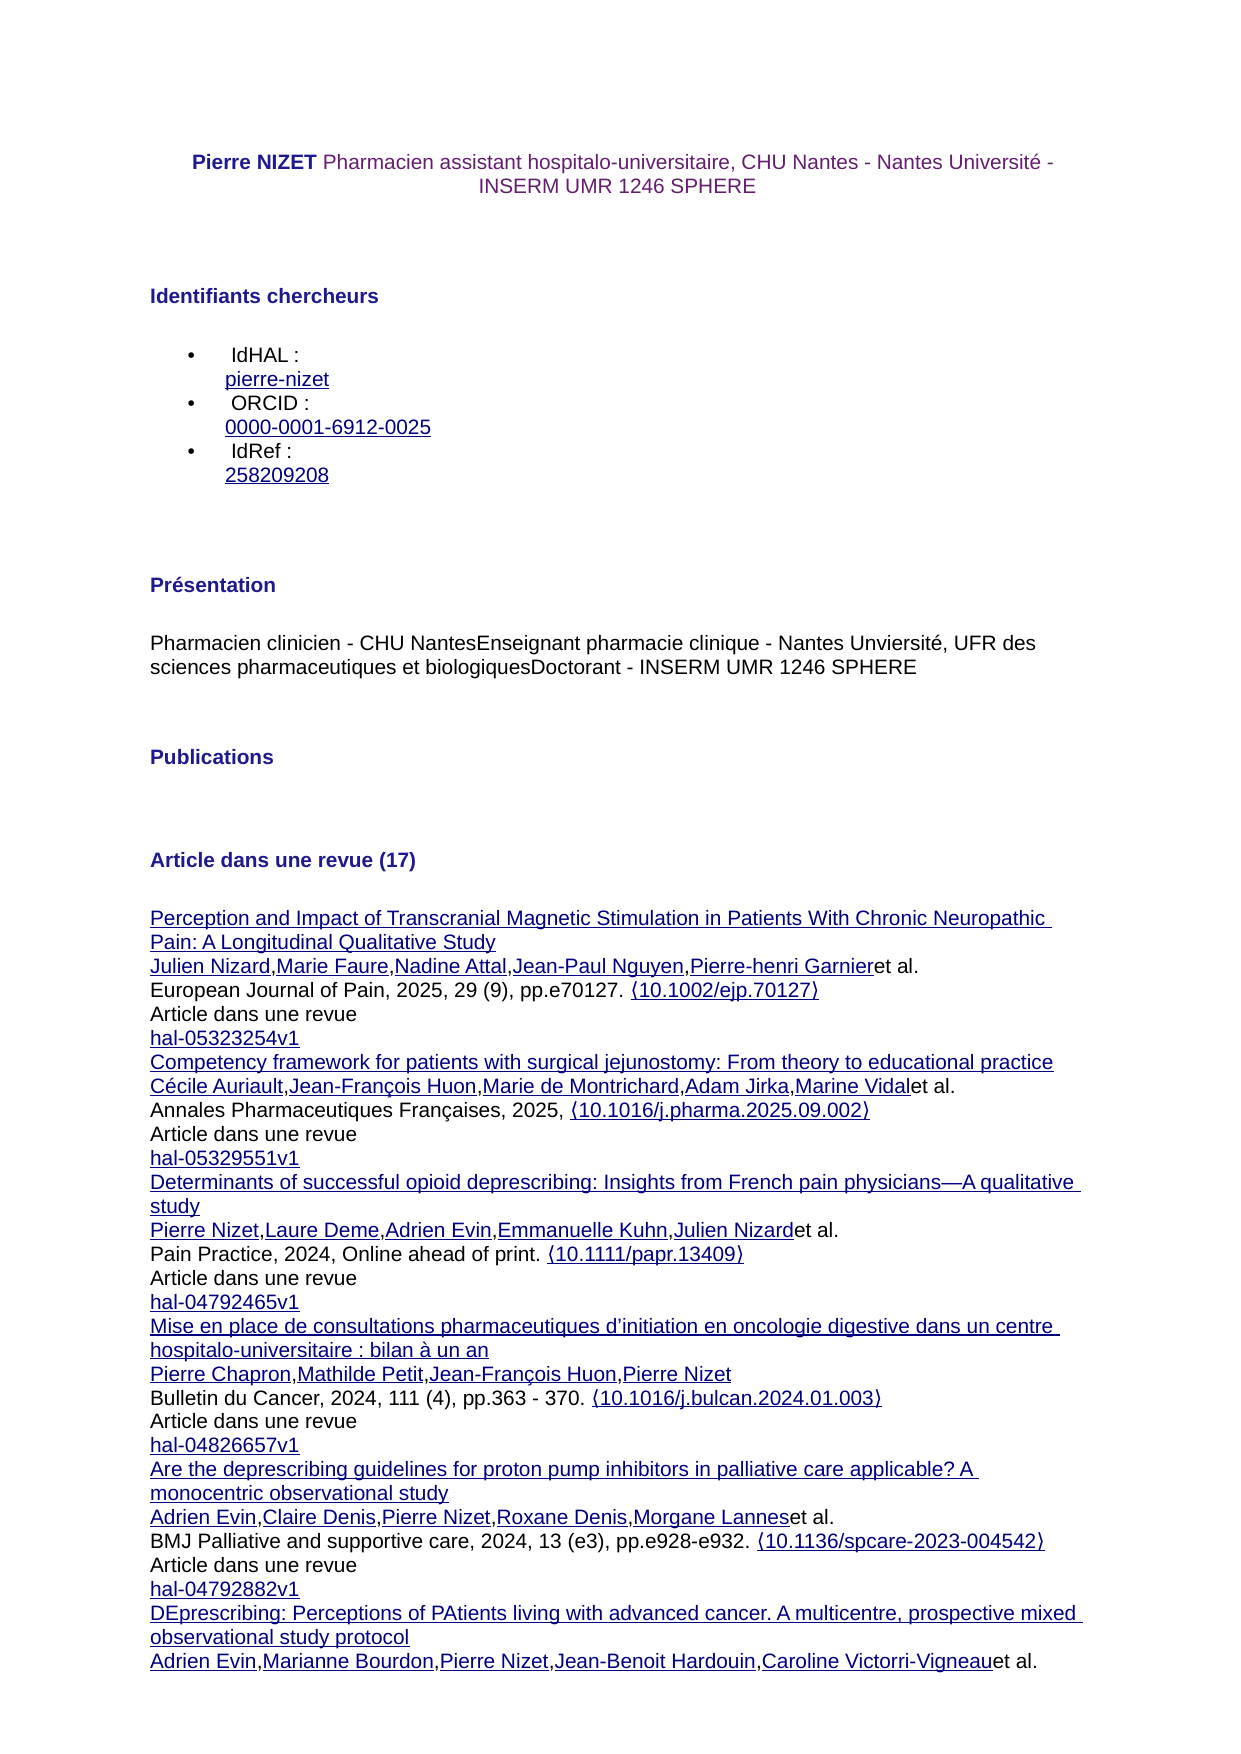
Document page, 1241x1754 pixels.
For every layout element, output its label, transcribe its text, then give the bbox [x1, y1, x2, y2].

list pierre-nizet [187, 367, 1090, 391]
subtitle Présentation [150, 573, 1090, 597]
subtitle Identifiants chercheurs [150, 284, 1090, 308]
table_cell Mise en place de consultations pharmaceutiques d’initiation en oncologie digestive dans un centre hospitalo-universitaire : bilan à un an Pierre Chapron,Mathilde Petit,Jean-François Huon,Pierre Nizet Bulletin du Cancer, 2024, 111 (4), pp.363 - 370. ⟨10.1016/j.bulcan.2024.01.003⟩ Article dans une revue hal-04826657v1 [150, 1314, 1090, 1457]
subtitle Pierre NIZET Pharmacien assistant hospitalo-universitaire, CHU Nantes - Nantes Université - INSERM UMR 1246 SPHERE [150, 150, 1090, 198]
subtitle Article dans une revue (17) [150, 848, 1090, 872]
list 0000-0001-6912-0025 [187, 414, 1090, 438]
list IdHAL : [187, 343, 1090, 367]
list IdRef : [187, 438, 1090, 462]
list 258209208 [187, 462, 1090, 486]
table_cell Are the deprescribing guidelines for proton pump inhibitors in palliative care applicable? A monocentric observational study Adrien Evin,Claire Denis,Pierre Nizet,Roxane Denis,Morgane Lanneset al. BMJ Palliative and supportive care, 2024, 13 (e3), pp.e928-e932. ⟨10.1136/spcare-2023-004542⟩ Article dans une revue hal-04792882v1 [150, 1457, 1090, 1601]
subtitle Publications [150, 745, 1090, 769]
list ORCID : [187, 391, 1090, 414]
text Pharmacien clinicien - CHU NantesEnseignant pharmacie clinique - Nantes Unviersité, UFR des sciences pharmaceutiques et biologiquesDoctorant - INSERM UMR 1246 SPHERE [150, 631, 1090, 679]
table_cell Determinants of successful opioid deprescribing: Insights from French pain physicians—A qualitative study Pierre Nizet,Laure Deme,Adrien Evin,Emmanuelle Kuhn,Julien Nizardet al. Pain Practice, 2024, Online ahead of print. ⟨10.1111/papr.13409⟩ Article dans une revue hal-04792465v1 [150, 1170, 1090, 1313]
table_cell DEprescribing: Perceptions of PAtients living with advanced cancer. A multicentre, prospective mixed observational study protocol Adrien Evin,Marianne Bourdon,Pierre Nizet,Jean-Benoit Hardouin,Caroline Victorri-Vigneauet al. [150, 1601, 1090, 1673]
table_header Perception and Impact of Transcranial Magnetic Stimulation in Patients With Chronic Neuropathic Pain: A Longitudinal Qualitative Study Julien Nizard,Marie Faure,Nadine Attal,Jean-Paul Nguyen,Pierre‐henri Garnieret al. European Journal of Pain, 2025, 29 (9), pp.e70127. ⟨10.1002/ejp.70127⟩ Article dans une revue hal-05323254v1 [150, 906, 1090, 1050]
table_cell Competency framework for patients with surgical jejunostomy: From theory to educational practice Cécile Auriault,Jean-François Huon,Marie de Montrichard,Adam Jirka,Marine Vidalet al. Annales Pharmaceutiques Françaises, 2025, ⟨10.1016/j.pharma.2025.09.002⟩ Article dans une revue hal-05329551v1 [150, 1050, 1090, 1170]
